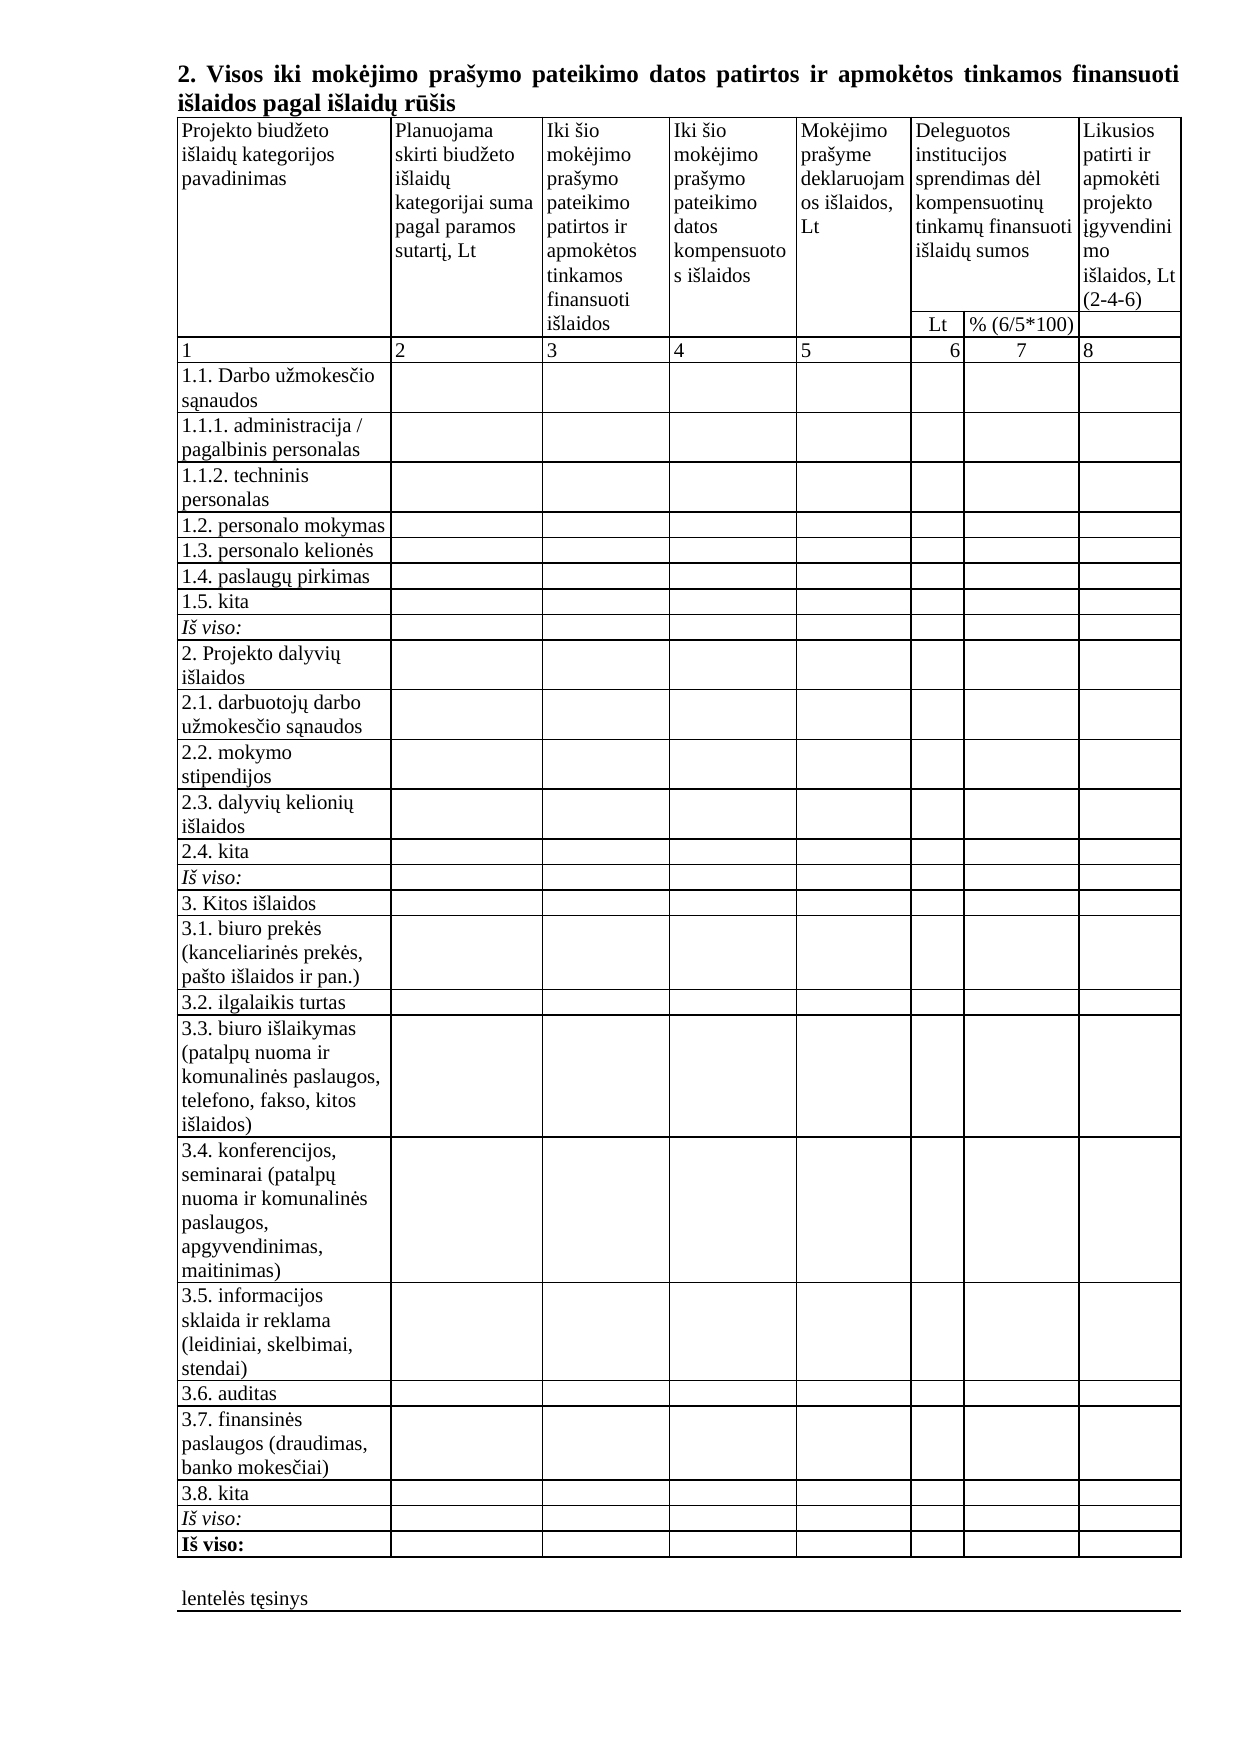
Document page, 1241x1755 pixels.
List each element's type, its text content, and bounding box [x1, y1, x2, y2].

table_cell [392, 1407, 542, 1479]
table_cell [965, 740, 1078, 788]
table_cell [392, 641, 542, 689]
table_cell [792, 538, 796, 562]
table_cell [670, 865, 674, 889]
table_header Projekto biudžeto išlaidų kategorijos pavadinimas [178, 118, 390, 336]
table_cell [965, 916, 1078, 988]
table_cell [965, 690, 1078, 738]
table_cell [797, 1481, 801, 1505]
table_cell [665, 615, 669, 639]
table_cell [912, 1016, 963, 1136]
table_cell [543, 1481, 547, 1505]
table_cell [538, 1481, 542, 1505]
table_cell [665, 1532, 669, 1556]
table_header Iki šio mokėjimo prašymo pateikimo patirtos ir apmokėtos tinkamos finansuoti išlaidos [543, 118, 669, 336]
table_cell [1074, 865, 1078, 889]
table_cell [965, 463, 1078, 511]
table_cell [670, 740, 796, 788]
table_cell [1080, 1016, 1180, 1136]
table_cell [912, 916, 963, 988]
table_cell [543, 1532, 547, 1556]
table_cell [797, 615, 801, 639]
table_cell [792, 615, 796, 639]
table_cell [670, 1381, 674, 1405]
table_cell [912, 690, 963, 738]
table_cell [792, 1506, 796, 1530]
table_cell [1074, 1481, 1078, 1505]
table_cell [1080, 916, 1180, 988]
table_cell [670, 513, 674, 537]
table_cell [538, 615, 542, 639]
table_cell [912, 1138, 963, 1282]
table_cell [797, 1381, 801, 1405]
table_cell [665, 1381, 669, 1405]
table_cell [543, 590, 547, 613]
table_cell [543, 615, 547, 639]
table_cell [543, 840, 547, 863]
table_cell [670, 1138, 796, 1282]
table_cell [797, 1138, 910, 1282]
table_cell [670, 590, 674, 613]
table_cell [670, 891, 674, 915]
table_cell [1074, 513, 1078, 537]
table_cell [797, 891, 801, 915]
table_cell [797, 538, 801, 562]
table_header Planuojama skirti biudžeto išlaidų kategorijai suma pagal paramos sutartį, Lt [392, 118, 542, 336]
table_cell [965, 641, 1078, 689]
table_cell [543, 564, 547, 588]
table_cell [792, 891, 796, 915]
table_cell [392, 690, 542, 738]
table_cell [965, 790, 1078, 838]
table_cell [1074, 615, 1078, 639]
table_cell [392, 916, 542, 988]
table_cell [1080, 641, 1180, 689]
table_cell [543, 1407, 669, 1479]
table_cell [665, 538, 669, 562]
table_cell [392, 790, 542, 838]
table_cell [670, 538, 674, 562]
table_cell [792, 564, 796, 588]
table_cell [670, 1407, 796, 1479]
text 2. Visos iki mokėjimo prašymo pateikimo datos patirtos ir apmokėtos tinkamos finansuoti išlaidos pagal išlaidų rūšis [177, 59, 1181, 117]
table_cell [665, 891, 669, 915]
table_cell [543, 513, 547, 537]
table_cell 5 [797, 338, 801, 362]
table_cell [665, 1506, 669, 1530]
table_cell [797, 590, 801, 613]
table_cell [1074, 1532, 1078, 1556]
table_cell [665, 865, 669, 889]
table_cell [665, 1481, 669, 1505]
table_cell [392, 1016, 542, 1136]
table_cell [538, 538, 542, 562]
table_cell [665, 990, 669, 1014]
table_cell [665, 564, 669, 588]
table_cell [792, 990, 796, 1014]
table_cell 4 [792, 338, 796, 362]
table_cell 7 [1074, 338, 1078, 362]
table_cell [797, 1283, 910, 1380]
table_cell [543, 1138, 669, 1282]
table_cell [670, 790, 796, 838]
table_cell [543, 891, 547, 915]
table_cell [543, 463, 669, 511]
table_cell [912, 413, 963, 461]
table_cell [1074, 891, 1078, 915]
table_cell [792, 840, 796, 863]
table_cell [1080, 1138, 1180, 1282]
table_cell [1080, 790, 1180, 838]
table_cell [392, 363, 542, 412]
table_cell [1074, 990, 1078, 1014]
table_cell [1080, 413, 1180, 461]
table_cell [1074, 564, 1078, 588]
table_cell [670, 1016, 796, 1136]
table_cell [665, 590, 669, 613]
table_cell [543, 538, 547, 562]
table_cell [392, 740, 542, 788]
table_cell [392, 1138, 542, 1282]
table_cell [912, 790, 963, 838]
table_cell [797, 1506, 801, 1530]
table_cell [797, 840, 801, 863]
table_cell [538, 840, 542, 863]
table_cell [797, 916, 910, 988]
table_cell [543, 740, 669, 788]
table_cell [543, 865, 547, 889]
table_cell [543, 690, 669, 738]
table_cell [912, 740, 963, 788]
table_cell [392, 463, 542, 511]
table_cell [912, 1407, 963, 1479]
table_cell 3 [665, 338, 669, 362]
table_cell [797, 564, 801, 588]
table_cell [1080, 363, 1180, 412]
table_cell [1074, 538, 1078, 562]
table_cell [665, 840, 669, 863]
table_cell [797, 1407, 910, 1479]
table_cell [670, 564, 674, 588]
table_cell [543, 363, 669, 412]
table_cell [670, 916, 796, 988]
table_cell [538, 590, 542, 613]
table_cell [1080, 463, 1180, 511]
table_cell [1074, 1506, 1078, 1530]
table_cell [792, 590, 796, 613]
table_cell [538, 1381, 542, 1405]
table_cell [670, 1506, 674, 1530]
table_cell [797, 413, 910, 461]
table_cell [912, 463, 963, 511]
table_cell [912, 641, 963, 689]
table_cell [1074, 840, 1078, 863]
table_cell [912, 1283, 963, 1380]
table_cell [1080, 1283, 1180, 1380]
table_cell [797, 363, 910, 412]
table_cell [538, 891, 542, 915]
table_cell [797, 990, 801, 1014]
table_cell [1074, 590, 1078, 613]
table_header Iki šio mokėjimo prašymo pateikimo datos kompensuotos išlaidos [670, 118, 796, 336]
table_cell [543, 1506, 547, 1530]
table_cell [965, 363, 1078, 412]
table_cell [670, 363, 796, 412]
table_cell [543, 1283, 669, 1380]
table_cell [670, 840, 674, 863]
table_cell [392, 413, 542, 461]
table_cell [797, 641, 910, 689]
table_cell 2 [538, 338, 542, 362]
table_cell [792, 1381, 796, 1405]
table_cell [797, 690, 910, 738]
table_cell [543, 916, 669, 988]
table_cell [797, 790, 910, 838]
table_cell [797, 740, 910, 788]
table_cell [965, 1407, 1078, 1479]
table_cell [670, 990, 674, 1014]
table_cell [538, 865, 542, 889]
table_cell 4 [670, 338, 674, 362]
table_cell [965, 413, 1078, 461]
table_header Deleguotos institucijos sprendimas dėl kompensuotinų tinkamų finansuoti išlaidų sumos [912, 118, 1078, 311]
table_header Mokėjimo prašyme deklaruojamos išlaidos, Lt [797, 118, 910, 336]
table_cell [965, 1283, 1078, 1380]
table_cell [965, 1138, 1078, 1282]
table_cell [792, 1532, 796, 1556]
table_cell [665, 513, 669, 537]
table_cell [538, 990, 542, 1014]
table_cell [1080, 740, 1180, 788]
table_cell [912, 363, 963, 412]
table_cell [392, 1283, 542, 1380]
table_cell [543, 1016, 669, 1136]
table_cell [670, 641, 796, 689]
table_cell [1074, 1381, 1078, 1405]
table_cell [543, 1381, 547, 1405]
table_cell [792, 513, 796, 537]
table_cell [543, 641, 669, 689]
table_cell [538, 1532, 542, 1556]
table_cell 3 [543, 338, 547, 362]
table_cell [670, 1283, 796, 1380]
table_cell [538, 564, 542, 588]
table_cell [670, 690, 796, 738]
table_cell [543, 413, 669, 461]
table_cell [543, 990, 547, 1014]
table_cell [1080, 690, 1180, 738]
table_cell [792, 865, 796, 889]
table_cell [670, 463, 796, 511]
table_cell [670, 1481, 674, 1505]
table_cell [1080, 1407, 1180, 1479]
table_cell [670, 615, 674, 639]
table_cell [797, 463, 910, 511]
table_cell [670, 413, 796, 461]
table_cell [797, 1532, 801, 1556]
table_cell [670, 1532, 674, 1556]
table_cell [965, 1016, 1078, 1136]
table_cell [538, 513, 542, 537]
table_cell [792, 1481, 796, 1505]
table_cell [797, 1016, 910, 1136]
table_cell [797, 513, 801, 537]
table_cell [797, 865, 801, 889]
table_cell [538, 1506, 542, 1530]
table_cell [543, 790, 669, 838]
